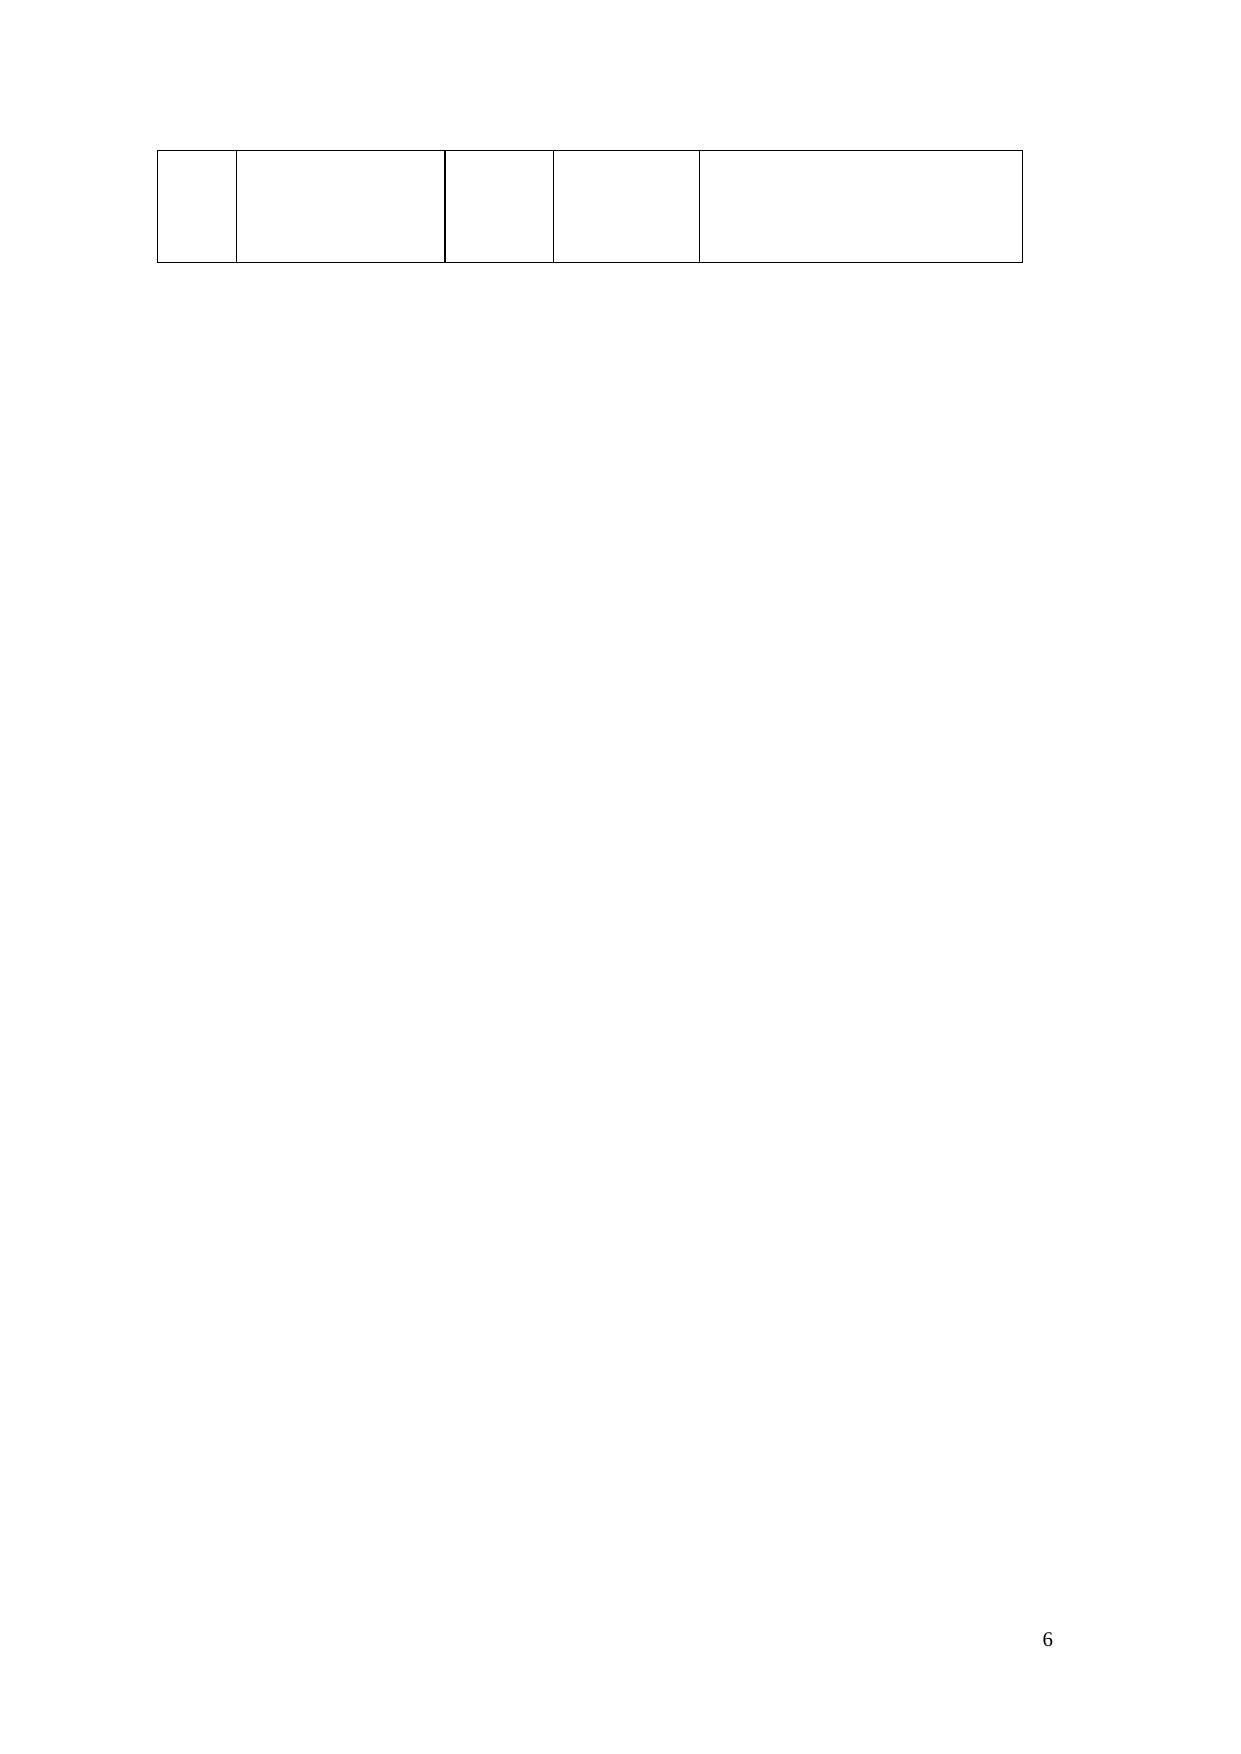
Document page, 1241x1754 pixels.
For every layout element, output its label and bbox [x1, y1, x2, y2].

table_cell [237, 151, 444, 262]
table_cell [446, 151, 553, 262]
table_cell [554, 151, 699, 262]
table_cell [158, 151, 236, 262]
table_cell [700, 151, 1022, 262]
